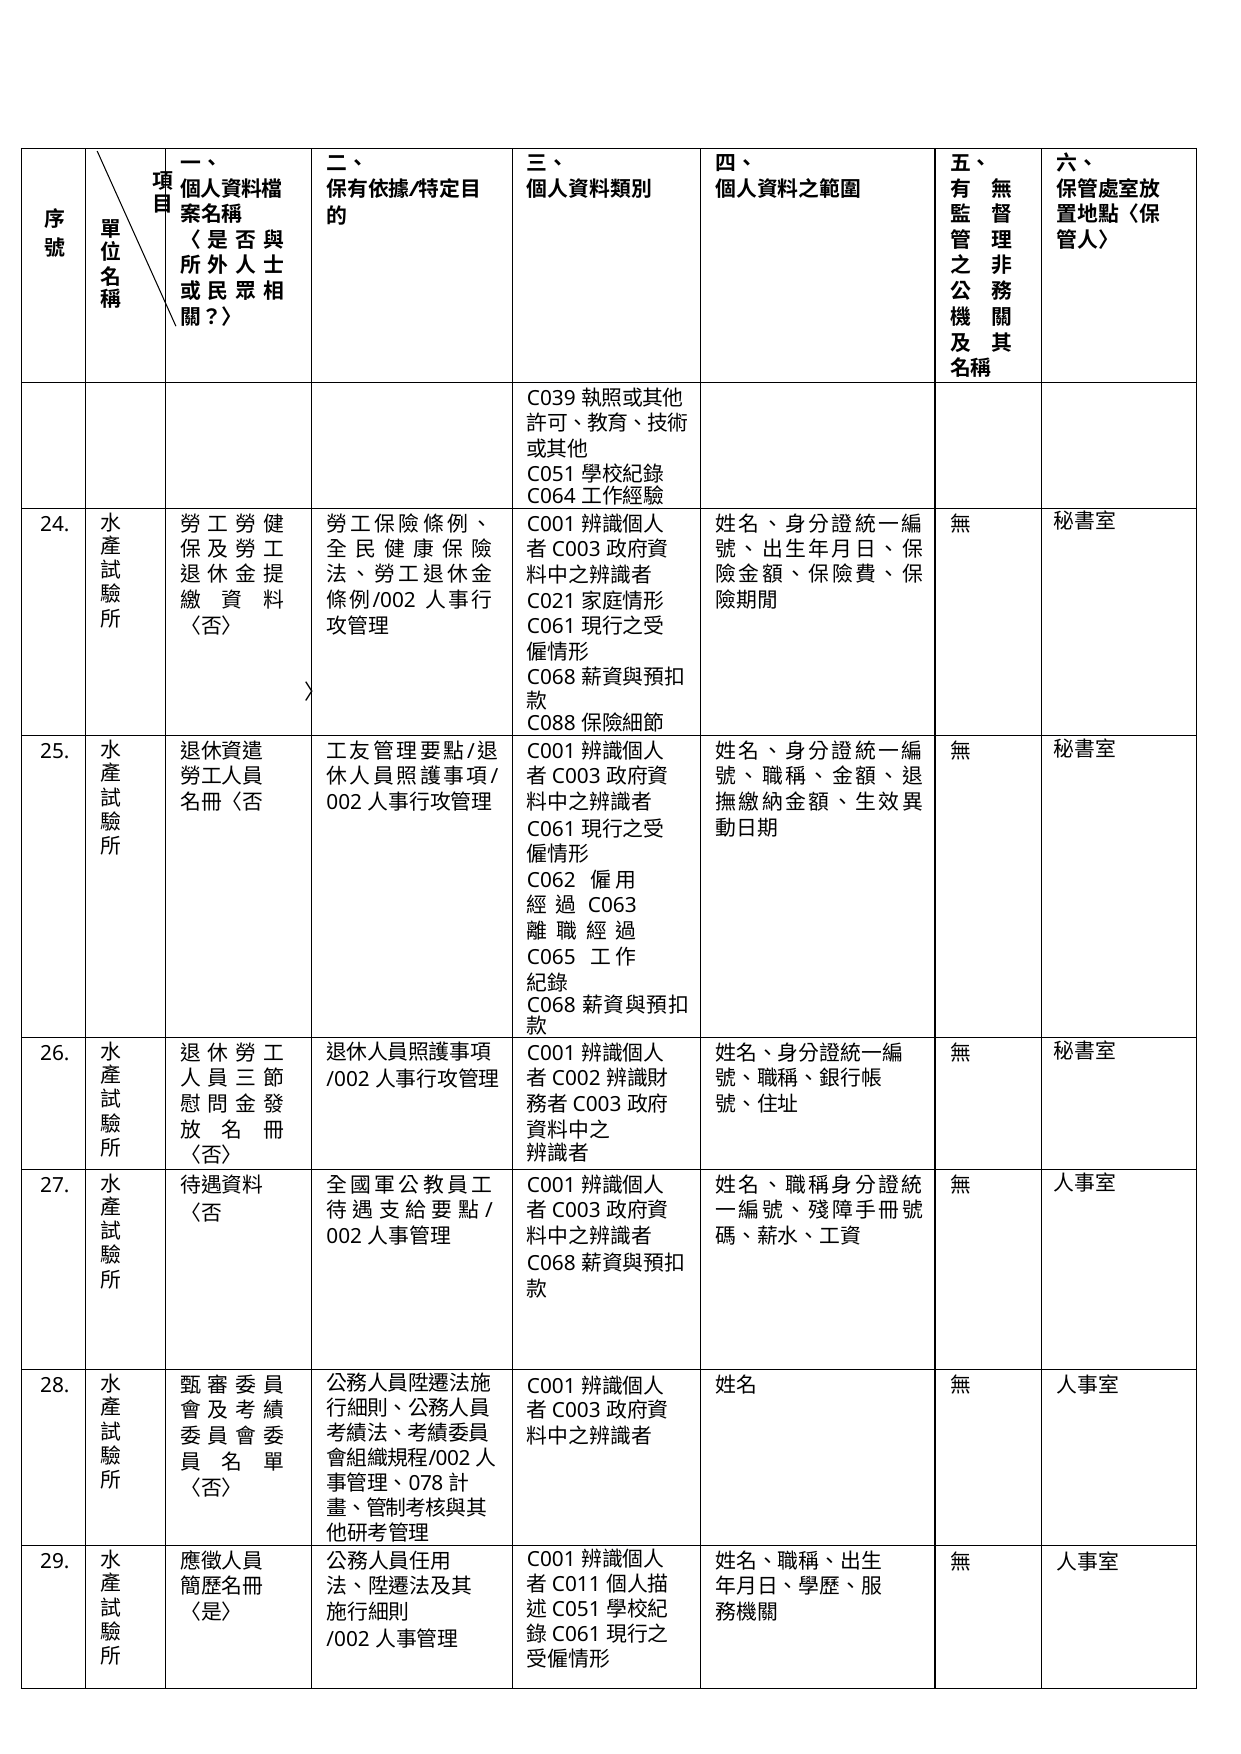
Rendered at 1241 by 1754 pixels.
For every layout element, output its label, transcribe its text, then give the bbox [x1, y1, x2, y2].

table_cell 姓名、職稱、出生年月日、學歷、服務機關 [701, 1546, 934, 1688]
table_header 一、 個人資料檔案名稱 〈是否與所外人士或民眾相關？〉 [166, 149, 311, 382]
table_cell 甄審委員會及考績委員會委員名單〈否〉 [166, 1370, 311, 1545]
table_cell 無 [936, 1038, 1041, 1169]
table_cell 勞工勞健保及勞工退休金提繳資料〈否〉 [166, 509, 311, 735]
table_cell C001 辨識個人者C003 政府資料中之辨識者 [513, 1370, 700, 1545]
table_cell 公務人員陞遷法施行細則、公務人員考績法、考績委員會組織規程/002 人事管理、078 計畫、管制考核與其他研考管理 [312, 1370, 512, 1545]
table_cell [312, 383, 512, 508]
table_cell 公務人員任用法、陞遷法及其施行細則 /002 人事管理 [312, 1546, 512, 1688]
table_cell C001 辨識個人者C011 個人描述C051 學校紀錄C061 現行之受僱情形 [513, 1546, 700, 1688]
table_cell 水產試驗所 [86, 1370, 165, 1545]
table_cell C001 辨識個人者C003 政府資料中之辨識者 C021 家庭情形C061 現行之受僱情形 C068 薪資與預扣款 C088 保險細節 [513, 509, 700, 735]
table_cell 退休資遣勞工人員名冊〈否 [166, 736, 311, 1037]
table_cell 秘書室 [1042, 736, 1196, 1037]
table_cell 秘書室 [1042, 1038, 1196, 1169]
table_cell 姓名、身分證統一編號、出生年月日、保險金額、保險費、保險期閒 [701, 509, 934, 735]
table_cell 人事室 [1042, 1370, 1196, 1545]
table_cell 全國軍公教員工待遇支給要點/002 人事管理 [312, 1170, 512, 1369]
table_cell 退休人員照護事項 /002 人事行攻管理 [312, 1038, 512, 1169]
table_cell [86, 383, 165, 508]
table_header 序號 [22, 149, 85, 382]
table_header 項目 單位名 稱 [86, 149, 165, 382]
table_cell 無 [936, 1170, 1041, 1369]
table_cell 水產試驗所 [86, 736, 165, 1037]
table_cell 水產試驗所 [86, 1546, 165, 1688]
table_cell 水產試驗所 [86, 1170, 165, 1369]
table_cell 應徵人員簡歷名冊〈是〉 [166, 1546, 311, 1688]
table_header 二、 保有依據/特定目的 [312, 149, 512, 382]
table_cell C039 執照或其他許可、教育、技術或其他 C051 學校紀錄 C064 工作經驗 [513, 383, 700, 508]
table_cell 姓名、身分證統一編號、職稱、銀行帳號、住址 [701, 1038, 934, 1169]
table_cell 無 [936, 1370, 1041, 1545]
table_cell 秘書室 [1042, 509, 1196, 735]
table_cell C001 辨識個人者C003 政府資料中之辨識者 C061 現行之受僱情形 C062 僱用經過C063 離職經過C065 工作紀錄 C068 薪資與預扣款 [513, 736, 700, 1037]
table_header 六、 保管處室放置地點〈保管人〉 [1042, 149, 1196, 382]
table_cell C001 辨識個人者C003 政府資料中之辨識者 C068 薪資與預扣款 [513, 1170, 700, 1369]
table_cell 水產試驗所 [86, 1038, 165, 1169]
table_cell 人事室 [1042, 1546, 1196, 1688]
table_cell [22, 383, 85, 508]
table_cell 無 [936, 1546, 1041, 1688]
table_cell 姓名、身分證統一編號、職稱、金額、退撫繳納金額、生效異動日期 [701, 736, 934, 1037]
table_cell 勞工保險條例、全民健康保險法、勞工退休金條例/002 人事行攻管理 [312, 509, 512, 735]
table_cell [22, 736, 85, 1037]
table_cell 無 [936, 736, 1041, 1037]
table_cell 姓名、職稱身分證統一編號、殘障手冊號碼、薪水、工資 [701, 1170, 934, 1369]
table_cell [166, 383, 311, 508]
table_header 三、 個人資料類別 [513, 149, 700, 382]
table_cell 待遇資料〈否 [166, 1170, 311, 1369]
table_cell [22, 1170, 85, 1369]
table_cell 工友管理要點/退休人員照護事項/002 人事行攻管理 [312, 736, 512, 1037]
table_header 四、 個人資料之範圍 [701, 149, 934, 382]
table_cell [22, 1546, 85, 1688]
table_cell 姓名 [701, 1370, 934, 1545]
table_cell 無 [936, 509, 1041, 735]
table_header 五、 有無監督管理之非公務機關及其名稱 [936, 149, 1041, 382]
table_cell [22, 1038, 85, 1169]
table_cell [936, 383, 1041, 508]
table_cell 退休勞工人員三節慰問金發放名冊〈否〉 [166, 1038, 311, 1169]
table_cell 水產試驗所 [86, 509, 165, 735]
table_cell 人事室 [1042, 1170, 1196, 1369]
table_cell [22, 1370, 85, 1545]
table_cell [22, 509, 85, 735]
table_cell C001 辨識個人者C002 辨識財務者C003 政府資料中之 辨識者 [513, 1038, 700, 1169]
table_cell [1042, 383, 1196, 508]
table_cell [701, 383, 934, 508]
